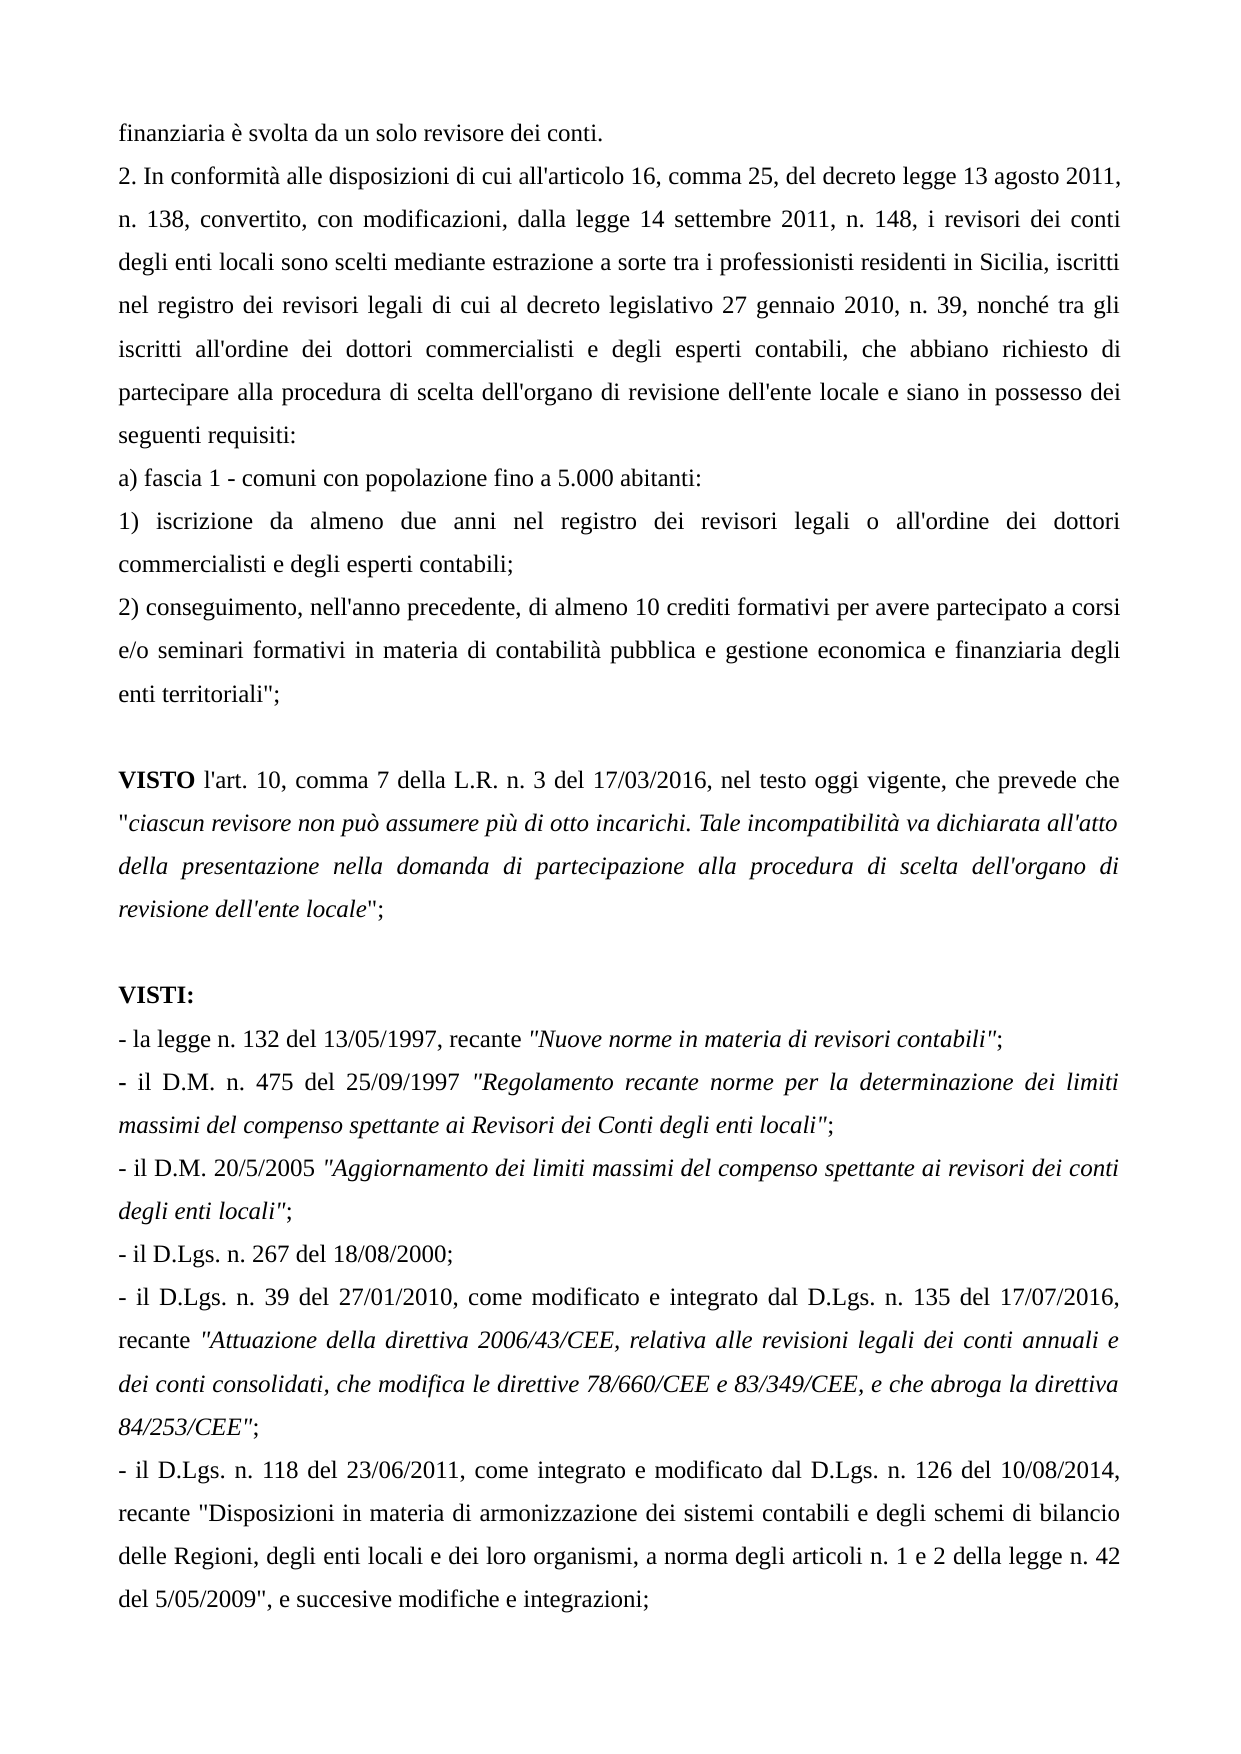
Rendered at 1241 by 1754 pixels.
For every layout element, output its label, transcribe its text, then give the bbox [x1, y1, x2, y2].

text - il D.Lgs. n. 267 del 18/08/2000; [118, 1239, 1122, 1268]
text - il D.M. n. 475 del 25/09/1997 "Regolamento recante norme per la determinazione dei limiti massimi del compenso spettante ai Revisori dei Conti degli enti locali"; [118, 1067, 1122, 1139]
text VISTI: [118, 981, 1122, 1009]
text - il D.M. 20/5/2005 "Aggiornamento dei limiti massimi del compenso spettante ai revisori dei conti degli enti locali"; [118, 1153, 1122, 1225]
text - il D.Lgs. n. 118 del 23/06/2011, come integrato e modificato dal D.Lgs. n. 126 del 10/08/2014, recante "Disposizioni in materia di armonizzazione dei sistemi contabili e degli schemi di bilancio delle Regioni, degli enti locali e dei loro organismi, a norma degli articoli n. 1 e 2 della legge n. 42 del 5/05/2009", e succesive modifiche e integrazioni; [118, 1455, 1122, 1613]
text 2) conseguimento, nell'anno precedente, di almeno 10 crediti formativi per avere partecipato a corsi e/o seminari formativi in materia di contabilità pubblica e gestione economica e finanziaria degli enti territoriali"; [118, 592, 1122, 707]
text VISTO l'art. 10, comma 7 della L.R. n. 3 del 17/03/2016, nel testo oggi vigente, che prevede che "ciascun revisore non può assumere più di otto incarichi. Tale incompatibilità va dichiarata all'atto della presentazione nella domanda di partecipazione alla procedura di scelta dell'organo di revisione dell'ente locale"; [118, 765, 1122, 923]
text a) fascia 1 - comuni con popolazione fino a 5.000 abitanti: [118, 463, 1122, 492]
text finanziaria è svolta da un solo revisore dei conti. [118, 118, 1122, 147]
text - il D.Lgs. n. 39 del 27/01/2010, come modificato e integrato dal D.Lgs. n. 135 del 17/07/2016, recante "Attuazione della direttiva 2006/43/CEE, relativa alle revisioni legali dei conti annuali e dei conti consolidati, che modifica le direttive 78/660/CEE e 83/349/CEE, e che abroga la direttiva 84/253/CEE"; [118, 1282, 1122, 1441]
text - la legge n. 132 del 13/05/1997, recante "Nuove norme in materia di revisori contabili"; [118, 1024, 1122, 1052]
text 2. In conformità alle disposizioni di cui all'articolo 16, comma 25, del decreto legge 13 agosto 2011, n. 138, convertito, con modificazioni, dalla legge 14 settembre 2011, n. 148, i revisori dei conti degli enti locali sono scelti mediante estrazione a sorte tra i professionisti residenti in Sicilia, iscritti nel registro dei revisori legali di cui al decreto legislativo 27 gennaio 2010, n. 39, nonché tra gli iscritti all'ordine dei dottori commercialisti e degli esperti contabili, che abbiano richiesto di partecipare alla procedura di scelta dell'organo di revisione dell'ente locale e siano in possesso dei seguenti requisiti: [118, 161, 1122, 449]
text 1) iscrizione da almeno due anni nel registro dei revisori legali o all'ordine dei dottori commercialisti e degli esperti contabili; [118, 506, 1122, 578]
